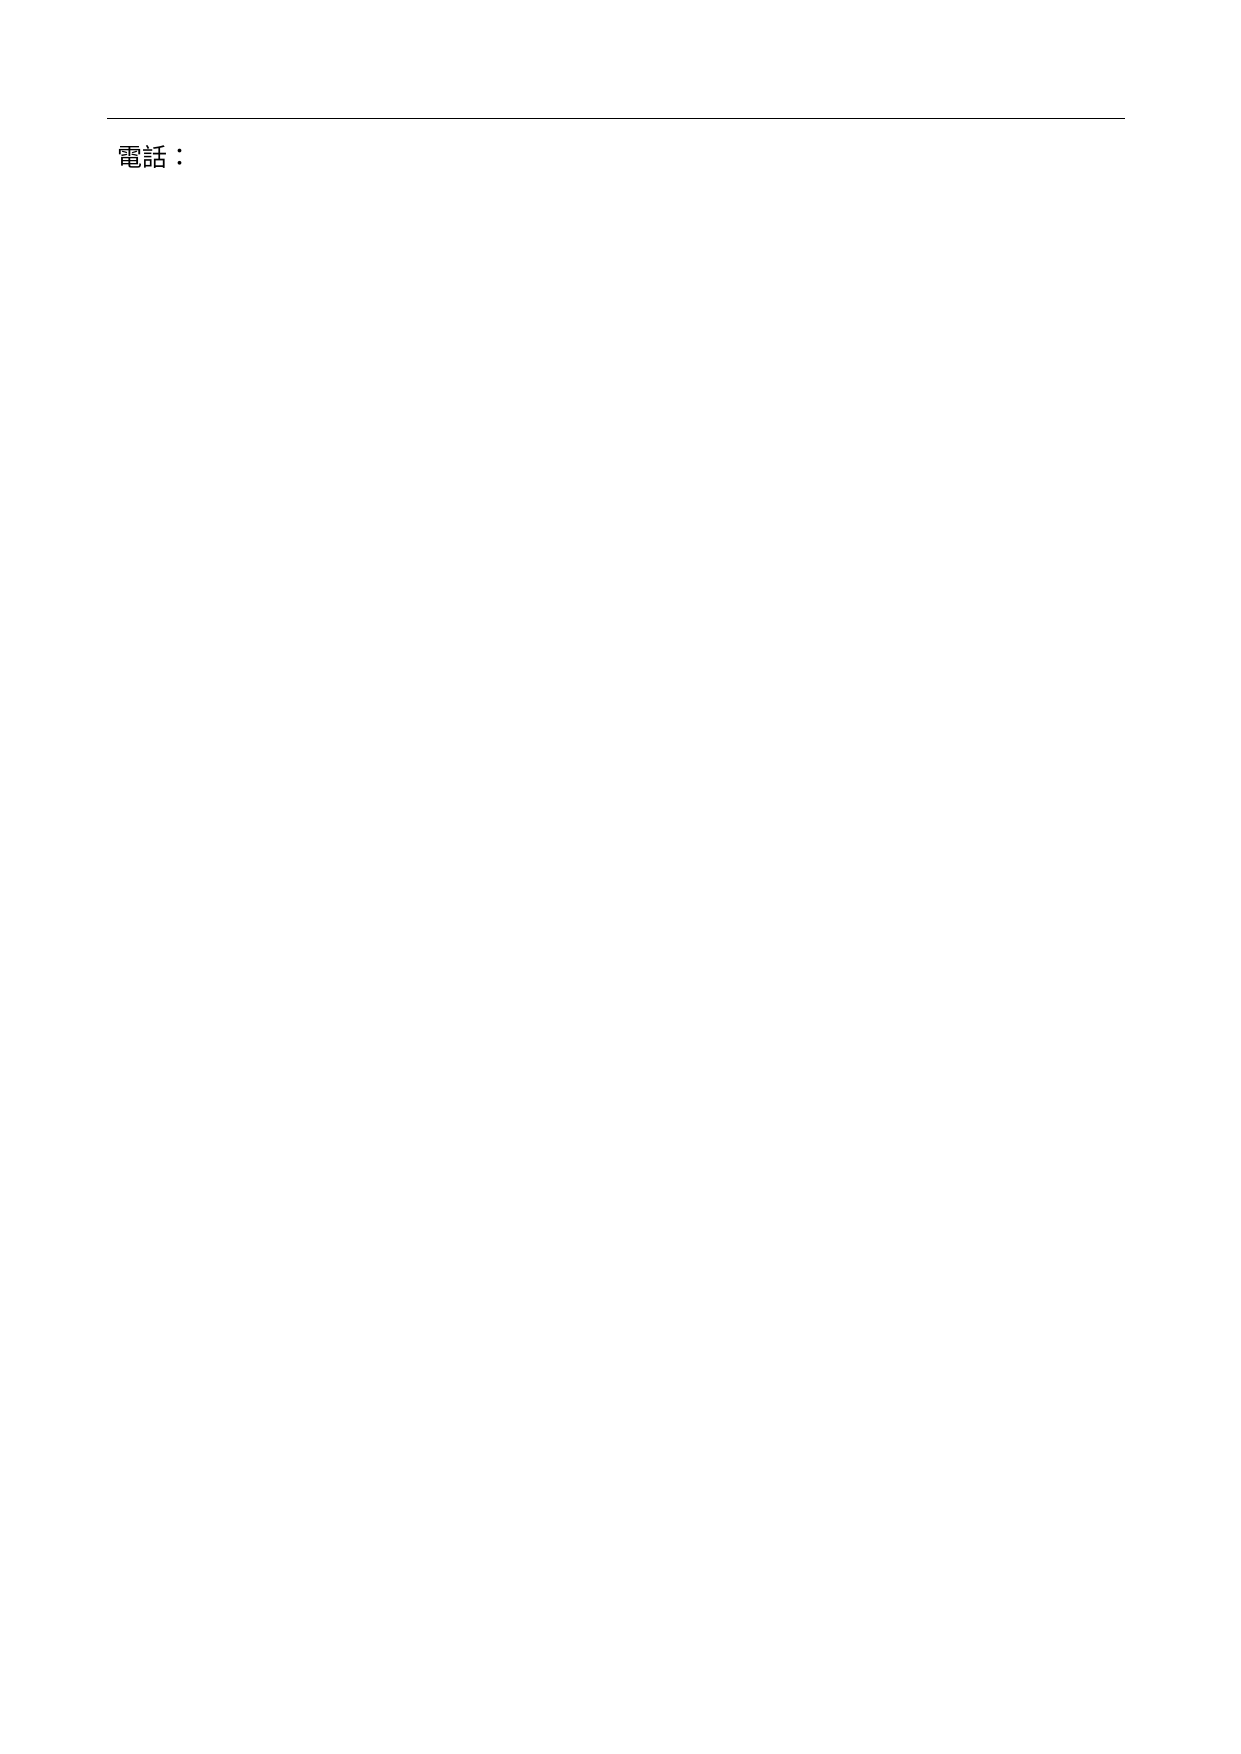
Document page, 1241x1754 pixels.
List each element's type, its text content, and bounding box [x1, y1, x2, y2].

table_cell [616, 119, 1125, 219]
table_cell 電話： [107, 119, 614, 219]
